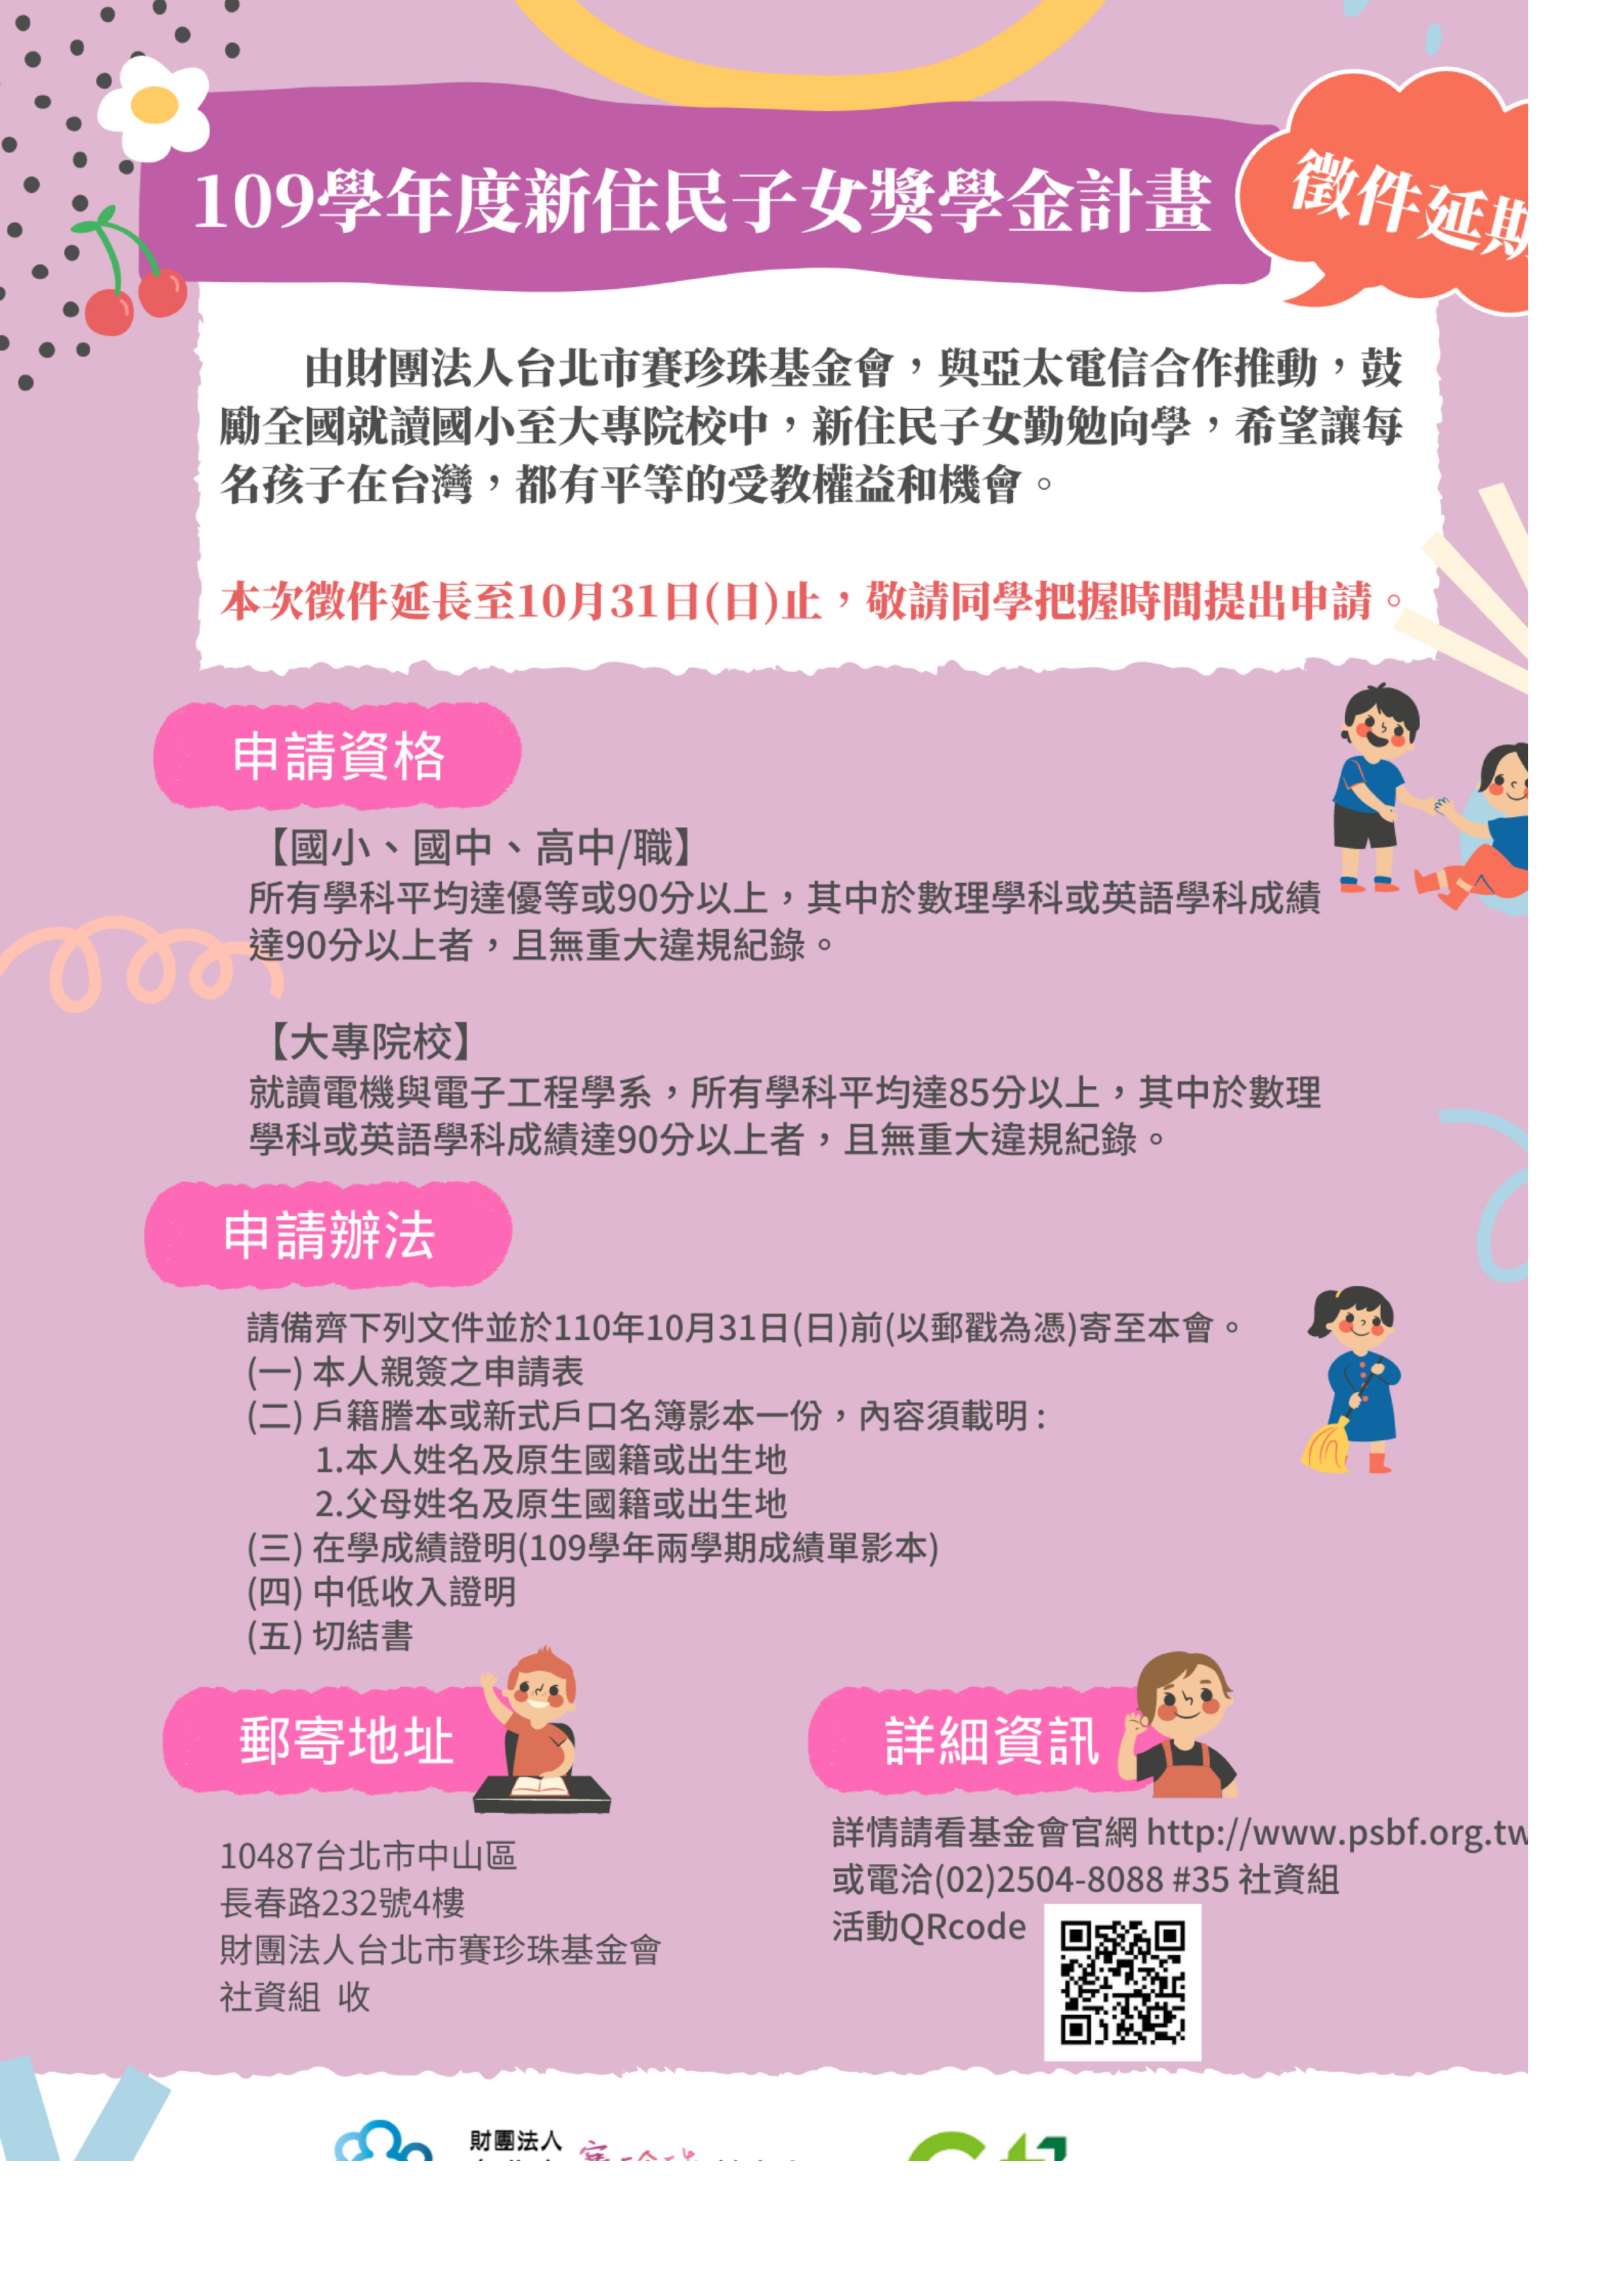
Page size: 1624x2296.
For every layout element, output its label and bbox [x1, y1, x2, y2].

picture [0, 0, 1529, 2161]
